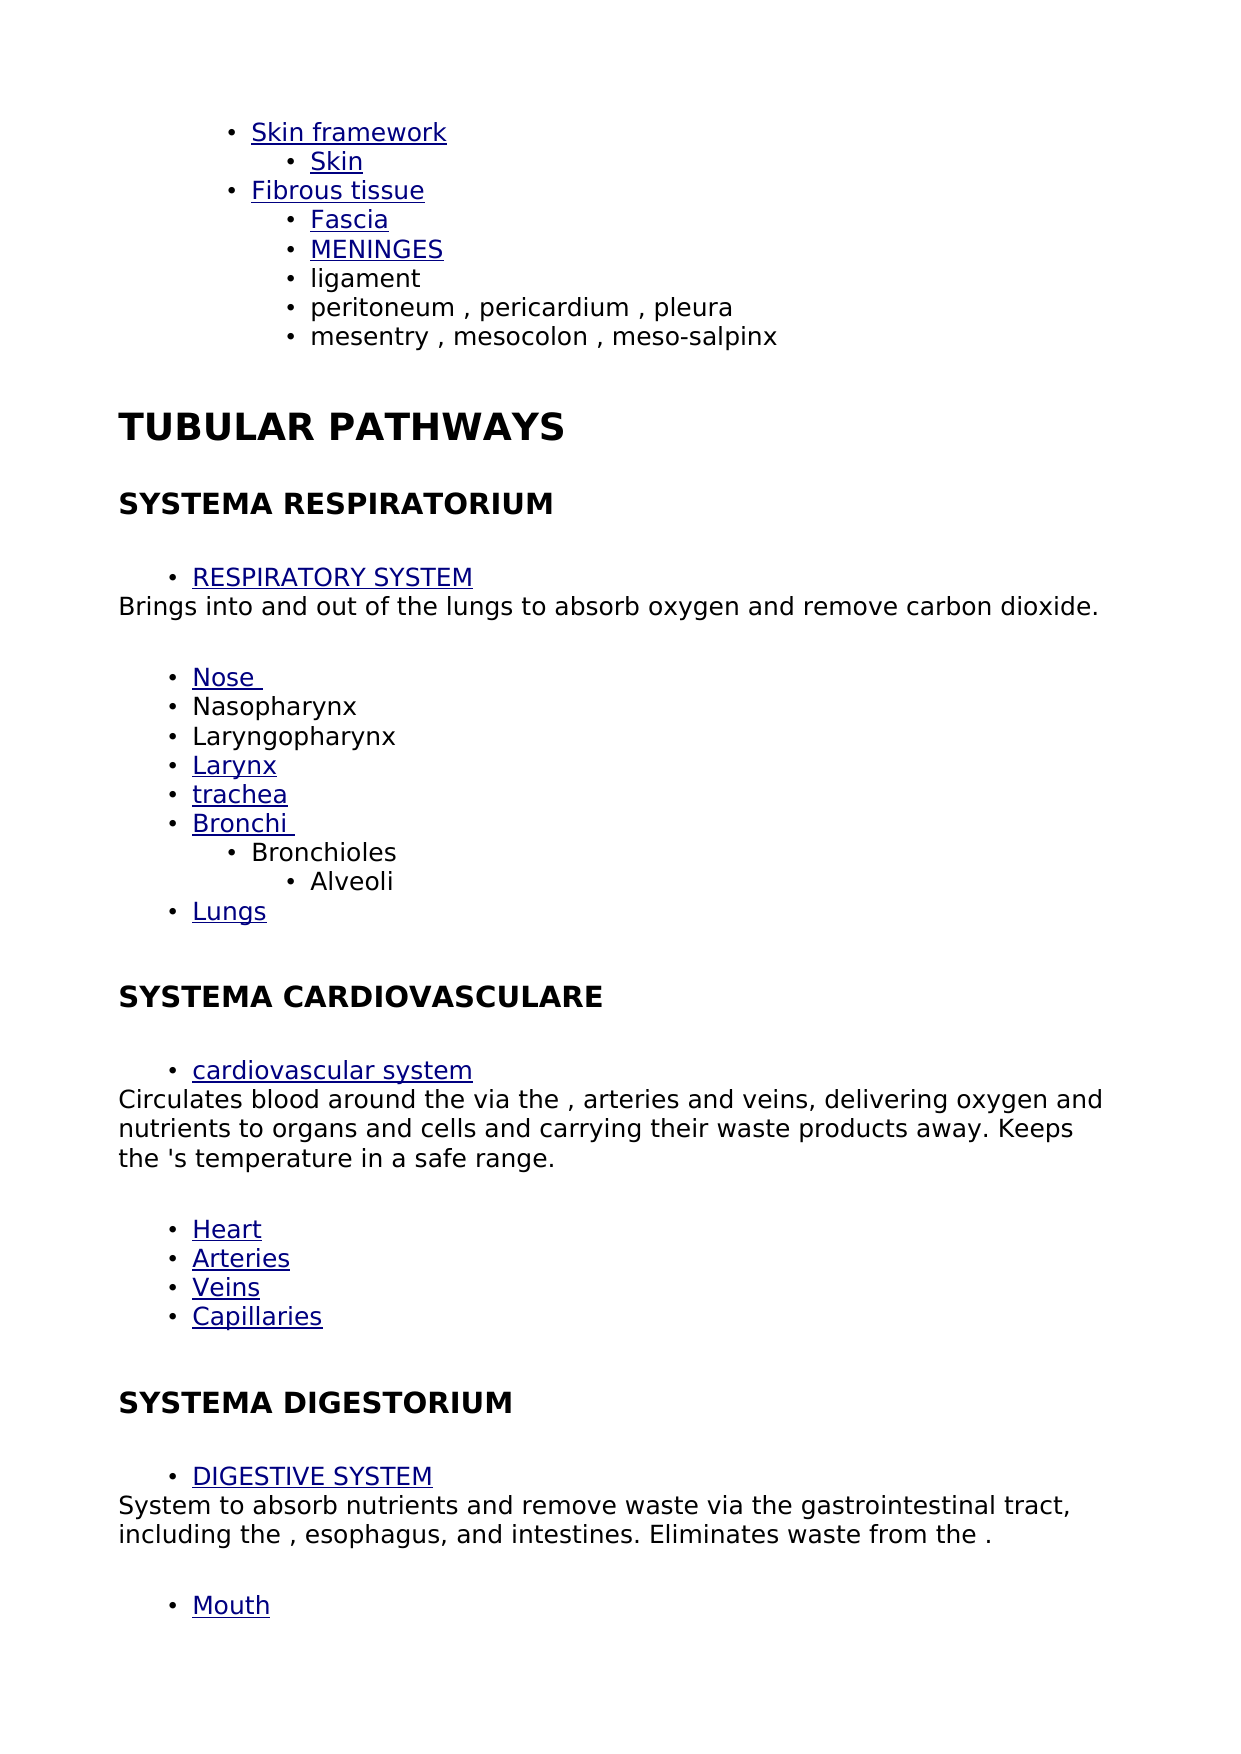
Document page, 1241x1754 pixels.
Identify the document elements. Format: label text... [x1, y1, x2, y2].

list mesentry , mesocolon , meso-salpinx [295, 322, 1122, 351]
list Arteries [177, 1244, 1122, 1273]
list cardiovascular system [177, 1056, 1122, 1085]
subtitle SYSTEMA CARDIOVASCULARE [118, 980, 1122, 1014]
list Capillaries [177, 1302, 1122, 1332]
list Laryngopharynx [177, 722, 1122, 751]
list MENINGES [295, 235, 1122, 264]
list Bronchioles [236, 838, 1122, 867]
list DIGESTIVE SYSTEM [177, 1462, 1122, 1491]
list Alveoli [295, 867, 1122, 897]
text Circulates blood around the via the , arteries and veins, delivering oxygen and nutrients to organs and cells and carrying their waste products away. Keeps the 's temperature in a safe range. [118, 1085, 1122, 1173]
list ligament [295, 264, 1122, 293]
list peritoneum , pericardium , pleura [295, 293, 1122, 322]
text Brings into and out of the lungs to absorb oxygen and remove carbon dioxide. [118, 592, 1122, 621]
list Lungs [177, 897, 1122, 926]
list trachea [177, 780, 1122, 809]
list Skin [295, 147, 1122, 176]
list Heart [177, 1215, 1122, 1244]
list Fibrous tissue [236, 176, 1122, 206]
list Mouth [177, 1591, 1122, 1621]
list Veins [177, 1273, 1122, 1302]
list Nose [177, 663, 1122, 692]
list Bronchi [177, 809, 1122, 838]
subtitle SYSTEMA DIGESTORIUM [118, 1386, 1122, 1420]
subtitle TUBULAR PATHWAYS [118, 406, 1122, 449]
subtitle SYSTEMA RESPIRATORIUM [118, 487, 1122, 521]
text System to absorb nutrients and remove waste via the gastrointestinal tract, including the , esophagus, and intestines. Eliminates waste from the . [118, 1491, 1122, 1549]
list RESPIRATORY SYSTEM [177, 563, 1122, 592]
list Nasopharynx [177, 692, 1122, 722]
list Larynx [177, 751, 1122, 780]
list Fascia [295, 206, 1122, 235]
list Skin framework [236, 118, 1122, 147]
